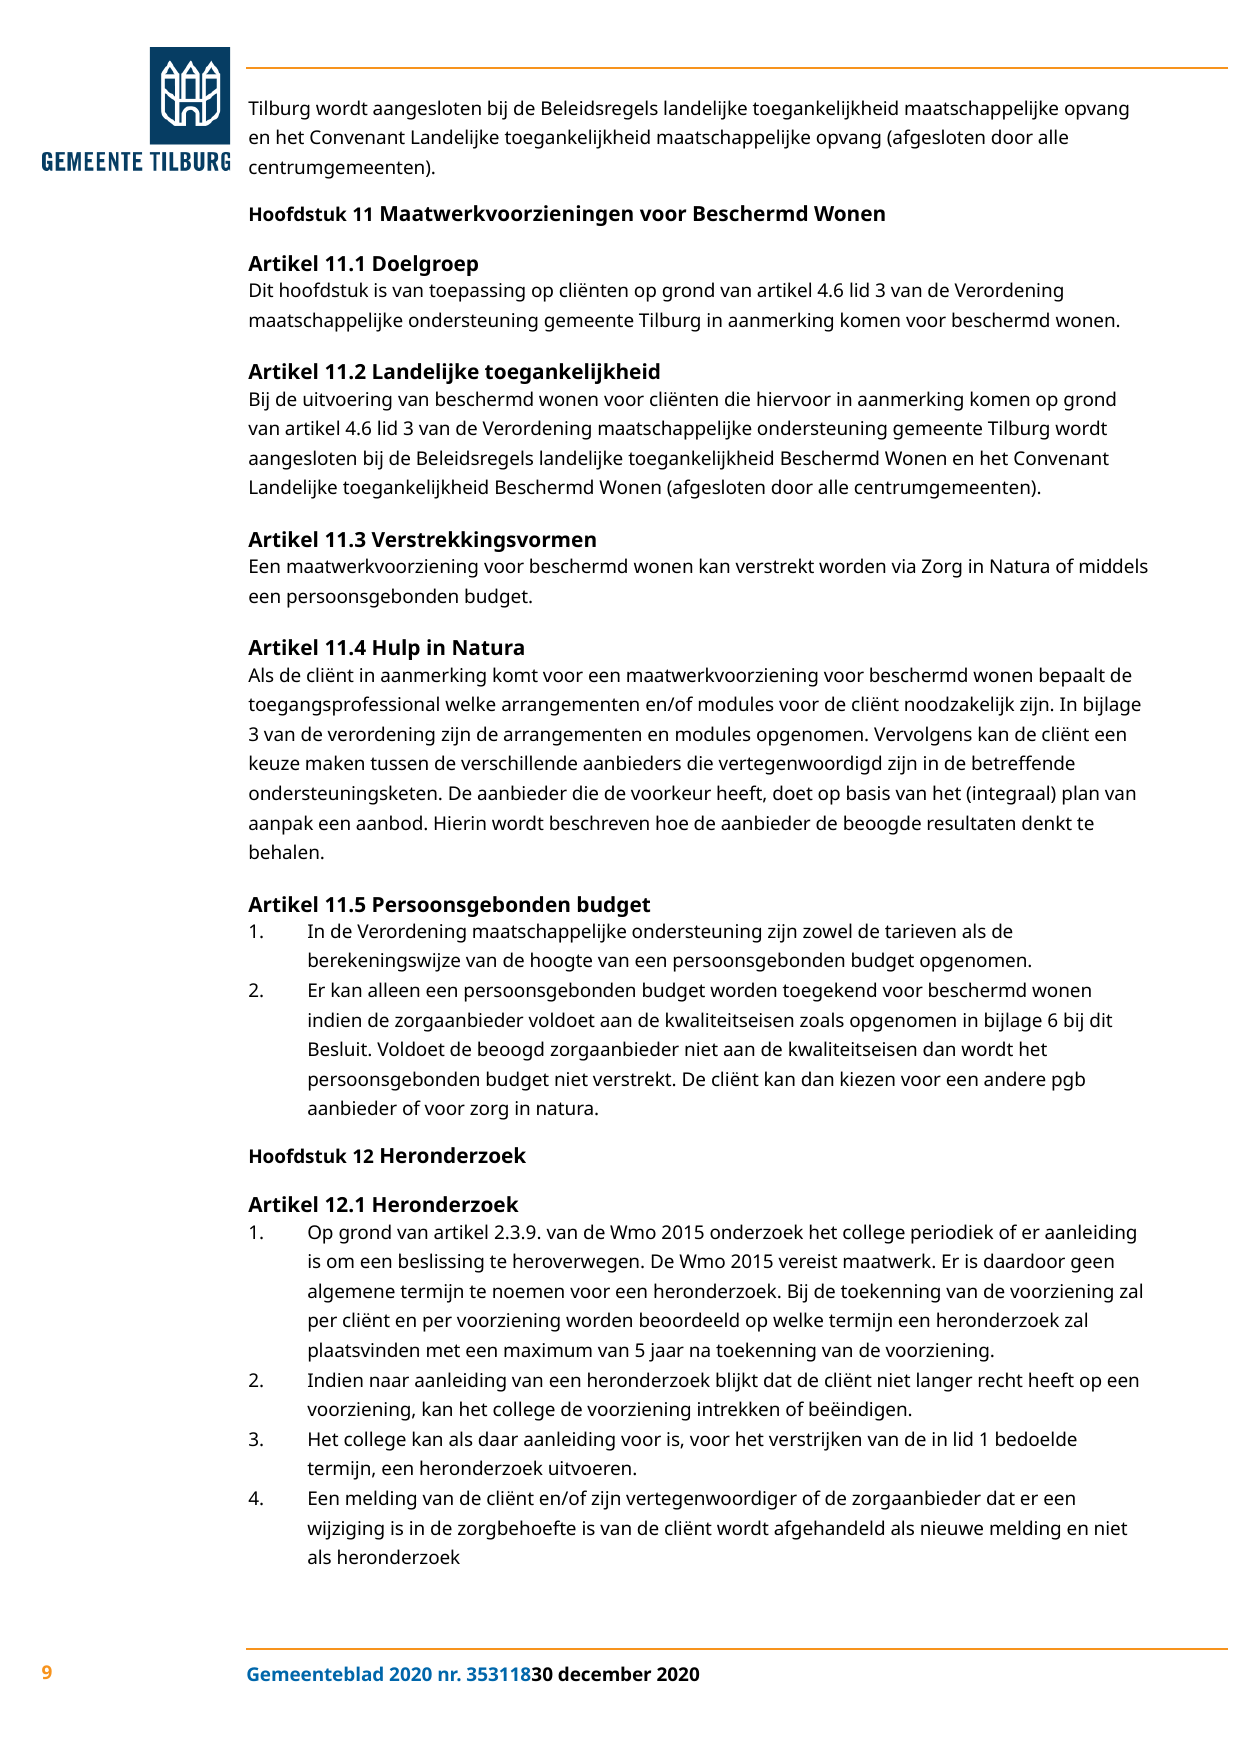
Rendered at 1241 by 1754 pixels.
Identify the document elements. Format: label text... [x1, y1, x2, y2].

text Artikel 11.2 Landelijke toegankelijkheid [248, 357, 1152, 386]
text Hoofdstuk 11 Maatwerkvoorzieningen voor Beschermd Wonen [248, 199, 1152, 228]
picture [41, 47, 231, 172]
text Hoofdstuk 12 Heronderzoek [248, 1141, 1152, 1170]
text Artikel 11.4 Hulp in Natura [248, 633, 1152, 662]
list Er kan alleen een persoonsgebonden budget worden toegekend voor beschermd wonen indien de zorgaanbieder voldoet aan de kwaliteitseisen zoals opgenomen in bijlage 6 bij dit Besluit. Voldoet de beoogd zorgaanbieder niet aan de kwaliteitseisen dan wordt het persoonsgebonden budget niet verstrekt. De cliënt kan dan kiezen voor een andere pgb aanbieder of voor zorg in natura. [248, 977, 1152, 1121]
list Een melding van de cliënt en/of zijn vertegenwoordiger of de zorgaanbieder dat er een wijziging is in de zorgbehoefte is van de cliënt wordt afgehandeld als nieuwe melding en niet als heronderzoek [248, 1485, 1152, 1570]
list Indien naar aanleiding van een heronderzoek blijkt dat de cliënt niet langer recht heeft op een voorziening, kan het college de voorziening intrekken of beëindigen. [248, 1367, 1152, 1422]
list Op grond van artikel 2.3.9. van de Wmo 2015 onderzoek het college periodiek of er aanleiding is om een beslissing te heroverwegen. De Wmo 2015 vereist maatwerk. Er is daardoor geen algemene termijn te noemen voor een heronderzoek. Bij de toekenning van de voorziening zal per cliënt en per voorziening worden beoordeeld op welke termijn een heronderzoek zal plaatsvinden met een maximum van 5 jaar na toekenning van de voorziening. [248, 1219, 1152, 1363]
text Artikel 11.1 Doelgroep [248, 249, 1152, 277]
list Het college kan als daar aanleiding voor is, voor het verstrijken van de in lid 1 bedoelde termijn, een heronderzoek uitvoeren. [248, 1426, 1152, 1481]
text Dit hoofdstuk is van toepassing op cliënten op grond van artikel 4.6 lid 3 van de Verordening maatschappelijke ondersteuning gemeente Tilburg in aanmerking komen voor beschermd wonen. [248, 277, 1152, 333]
text Als de cliënt in aanmerking komt voor een maatwerkvoorziening voor beschermd wonen bepaalt de toegangsprofessional welke arrangementen en/of modules voor de cliënt noodzakelijk zijn. In bijlage 3 van de verordening zijn de arrangementen en modules opgenomen. Vervolgens kan de cliënt een keuze maken tussen de verschillende aanbieders die vertegenwoordigd zijn in de betreffende ondersteuningsketen. De aanbieder die de voorkeur heeft, doet op basis van het (integraal) plan van aanpak een aanbod. Hierin wordt beschreven hoe de aanbieder de beoogde resultaten denkt te behalen. [248, 662, 1152, 865]
text Artikel 12.1 Heronderzoek [248, 1191, 1152, 1219]
list In de Verordening maatschappelijke ondersteuning zijn zowel de tarieven als de berekeningswijze van de hoogte van een persoonsgebonden budget opgenomen. [248, 918, 1152, 973]
text Tilburg wordt aangesloten bij de Beleidsregels landelijke toegankelijkheid maatschappelijke opvang en het Convenant Landelijke toegankelijkheid maatschappelijke opvang (afgesloten door alle centrumgemeenten). [248, 95, 1152, 180]
text Artikel 11.5 Persoonsgebonden budget [248, 890, 1152, 918]
text Bij de uitvoering van beschermd wonen voor cliënten die hiervoor in aanmerking komen op grond van artikel 4.6 lid 3 van de Verordening maatschappelijke ondersteuning gemeente Tilburg wordt aangesloten bij de Beleidsregels landelijke toegankelijkheid Beschermd Wonen en het Convenant Landelijke toegankelijkheid Beschermd Wonen (afgesloten door alle centrumgemeenten). [248, 386, 1152, 500]
text Een maatwerkvoorziening voor beschermd wonen kan verstrekt worden via Zorg in Natura of middels een persoonsgebonden budget. [248, 553, 1152, 609]
text Artikel 11.3 Verstrekkingsvormen [248, 525, 1152, 553]
